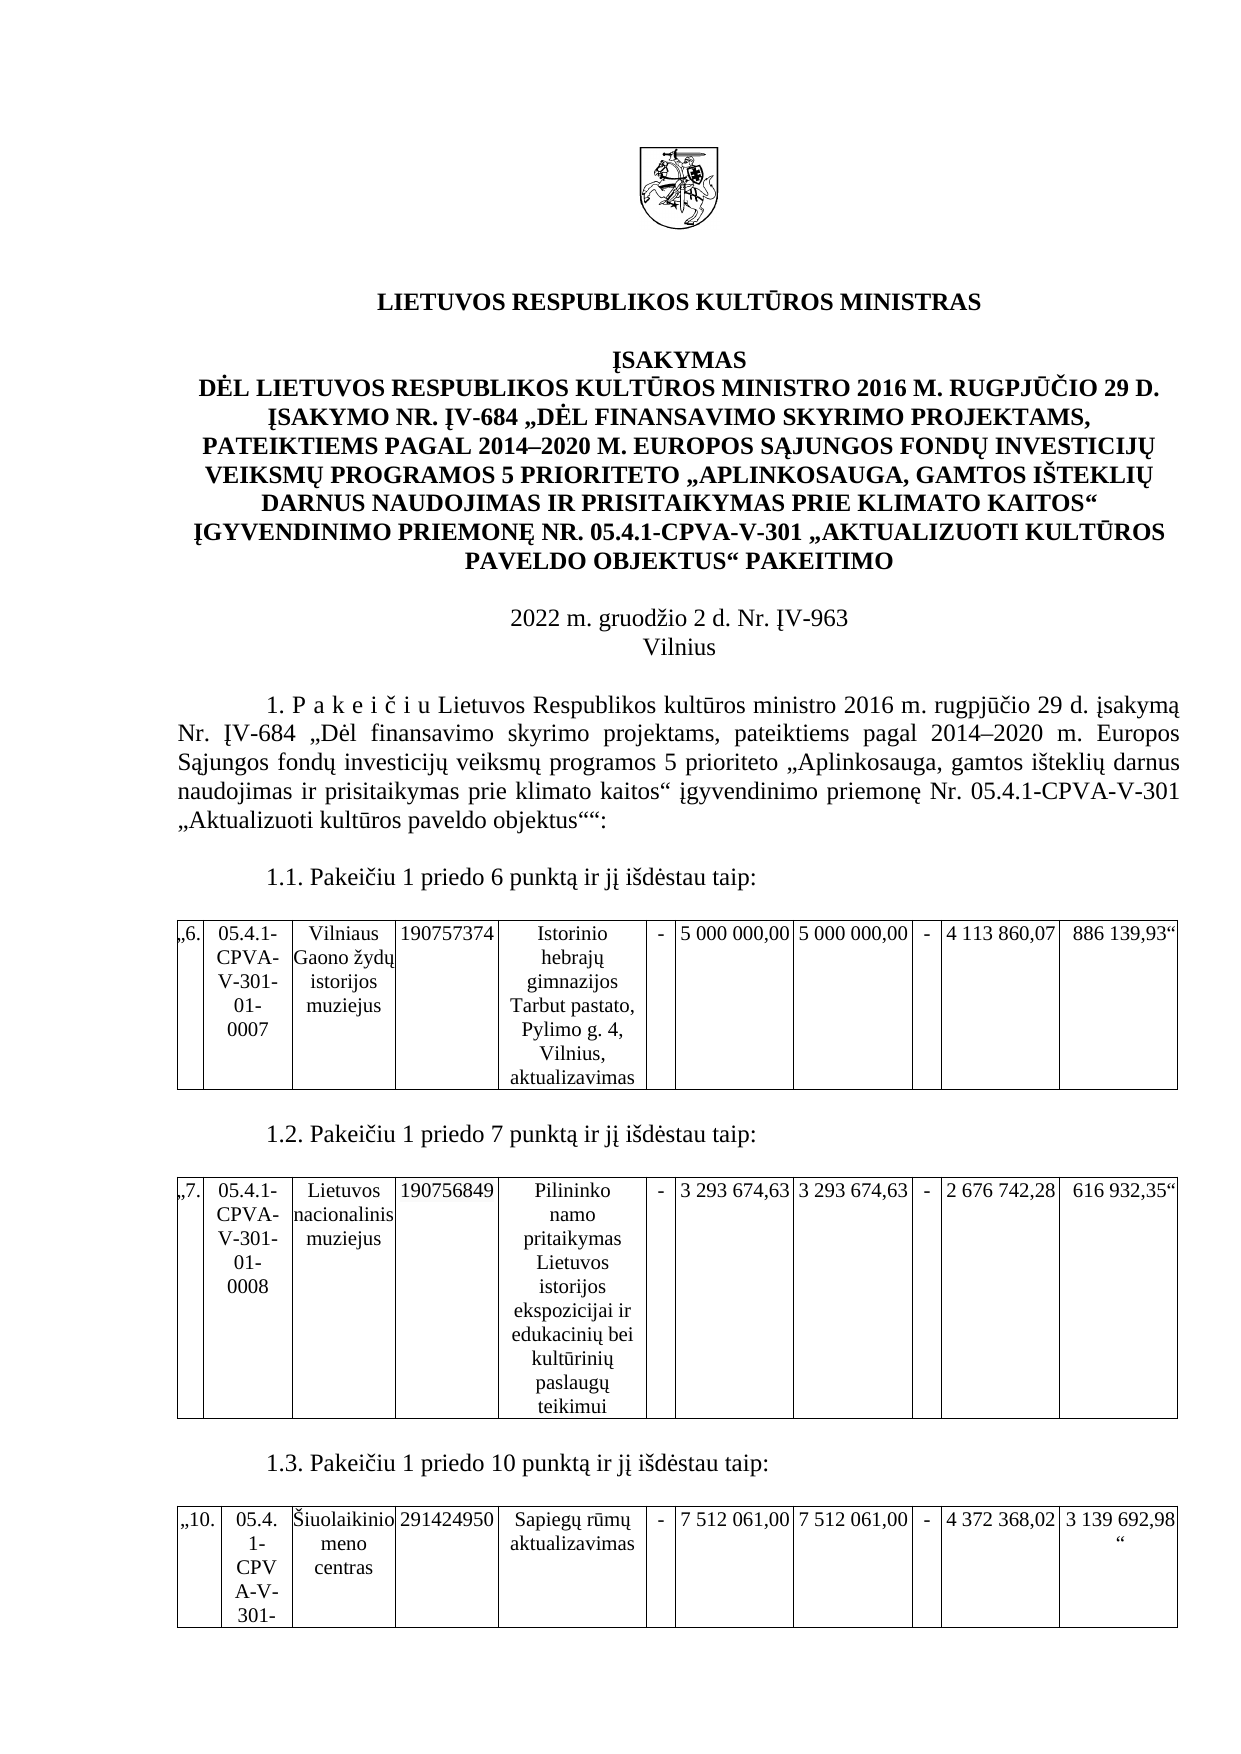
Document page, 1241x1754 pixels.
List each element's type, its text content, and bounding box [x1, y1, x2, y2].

table_header Pilininko namo pritaikymas Lietuvos istorijos ekspozicijai ir edukacinių bei kultūrinių paslaugų teikimui [499, 1178, 646, 1418]
table_header Lietuvos nacionalinis muziejus [293, 1178, 395, 1418]
table_header - [647, 1178, 675, 1418]
table_header 2 676 742,28 [942, 1178, 1059, 1418]
table_header 7 512 061,00 [676, 1507, 793, 1627]
table_header 3 293 674,63 [676, 1178, 793, 1418]
text LIETUVOS RESPUBLIKOS KULTŪROS MINISTRAS [177, 287, 1181, 316]
table_header 05.4.1-CPVA-V-301-01-0008 [204, 1178, 292, 1418]
text Vilnius [177, 632, 1181, 661]
table_header - [913, 1178, 941, 1418]
table_header Istorinio hebrajų gimnazijos Tarbut pastato, Pylimo g. 4, Vilnius, aktualizavimas [499, 921, 646, 1089]
text 1.1. Pakeičiu 1 priedo 6 punktą ir jį išdėstau taip: [177, 862, 1181, 891]
table_header - [913, 921, 941, 1089]
table_header 616 932,35“ [1060, 1178, 1177, 1418]
table_header „6. [178, 921, 203, 1089]
table_header 3 139 692,98“ [1060, 1507, 1177, 1627]
text DĖL LIETUVOS RESPUBLIKOS KULTŪROS MINISTRO 2016 M. RUGPJŪČIO 29 D. ĮSAKYMO NR. ĮV-684 „DĖL FINANSAVIMO SKYRIMO PROJEKTAMS, PATEIKTIEMS PAGAL 2014–2020 M. EUROPOS SĄJUNGOS FONDŲ INVESTICIJŲ VEIKSMŲ PROGRAMOS 5 PRIORITETO „APLINKOSAUGA, GAMTOS IŠTEKLIŲ DARNUS NAUDOJIMAS IR PRISITAIKYMAS PRIE KLIMATO KAITOS“ ĮGYVENDINIMO PRIEMONĘ NR. 05.4.1-CPVA-V-301 „AKTUALIZUOTI KULTŪROS PAVELDO OBJEKTUS“ PAKEITIMO [177, 373, 1181, 575]
table_header 5 000 000,00 [676, 921, 793, 1089]
table_header 4 113 860,07 [942, 921, 1059, 1089]
table_header - [647, 921, 675, 1089]
table_header „10. [178, 1507, 221, 1627]
table_header 4 372 368,02 [942, 1507, 1059, 1627]
table_header 5 000 000,00 [794, 921, 912, 1089]
table_header „7. [178, 1178, 203, 1418]
text 1. P a k e i č i u Lietuvos Respublikos kultūros ministro 2016 m. rugpjūčio 29 d. įsakymą Nr. ĮV-684 „Dėl finansavimo skyrimo projektams, pateiktiems pagal 2014–2020 m. Europos Sąjungos fondų investicijų veiksmų programos 5 prioriteto „Aplinkosauga, gamtos išteklių darnus naudojimas ir prisitaikymas prie klimato kaitos“ įgyvendinimo priemonę Nr. 05.4.1-CPVA-V-301 „Aktualizuoti kultūros paveldo objektus““: [177, 690, 1181, 833]
table_header - [913, 1507, 941, 1627]
table_header Sapiegų rūmų aktualizavimas [499, 1507, 646, 1627]
table_header 7 512 061,00 [794, 1507, 912, 1627]
table_header 886 139,93“ [1060, 921, 1177, 1089]
table_header 05.4.1-CPVA-V-301- [222, 1507, 292, 1627]
table_header Vilniaus Gaono žydų istorijos muziejus [293, 921, 395, 1089]
table_header 3 293 674,63 [794, 1178, 912, 1418]
table_header 291424950 [396, 1507, 498, 1627]
text 1.3. Pakeičiu 1 priedo 10 punktą ir jį išdėstau taip: [177, 1448, 1181, 1477]
table_header - [647, 1507, 675, 1627]
table_header 190756849 [396, 1178, 498, 1418]
text 1.2. Pakeičiu 1 priedo 7 punktą ir jį išdėstau taip: [177, 1119, 1181, 1148]
text ĮSAKYMAS [177, 345, 1181, 373]
table_header Šiuolaikinio meno centras [293, 1507, 395, 1627]
text 2022 m. gruodžio 2 d. Nr. ĮV-963 [177, 603, 1181, 632]
table_header 05.4.1-CPVA-V-301-01-0007 [204, 921, 292, 1089]
table_header 190757374 [396, 921, 498, 1089]
